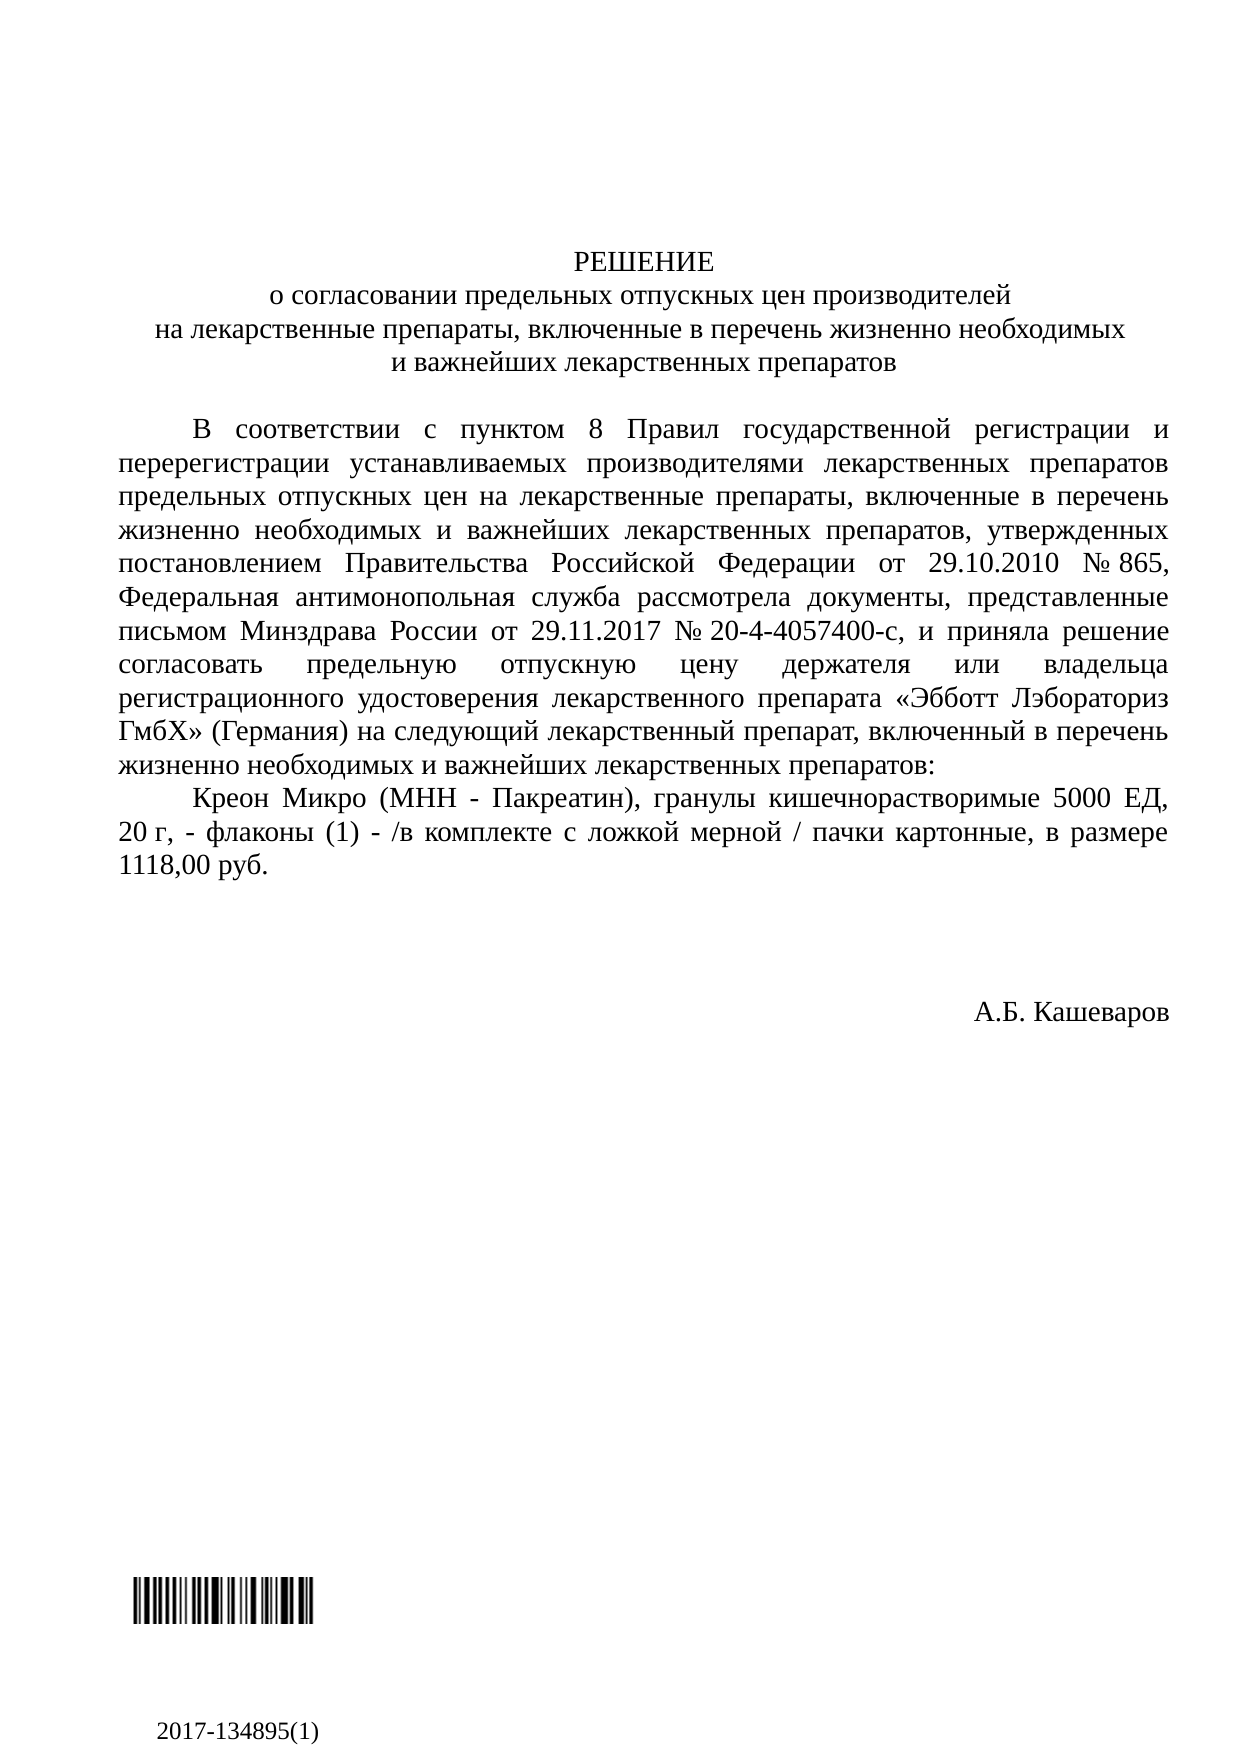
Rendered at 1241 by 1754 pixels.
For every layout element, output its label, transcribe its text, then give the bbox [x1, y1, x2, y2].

text и важнейших лекарственных препаратов [118, 344, 1170, 378]
picture [118, 1577, 331, 1624]
text В соответствии с пунктом 8 Правил государственной регистрации и перерегистрации устанавливаемых производителями лекарственных препаратов предельных отпускных цен на лекарственные препараты, включенные в перечень жизненно необходимых и важнейших лекарственных препаратов, утвержденных постановлением Правительства Российской Федерации от 29.10.2010 № 865, Федеральная антимонопольная служба рассмотрела документы, представленные письмом Минздрава России от 29.11.2017 № 20-4-4057400-с, и приняла решение согласовать предельную отпускную цену держателя или владельца регистрационного удостоверения лекарственного препарата «Эбботт Лэбораториз ГмбХ» (Германия) на следующий лекарственный препарат, включенный в перечень жизненно необходимых и важнейших лекарственных препаратов: [118, 411, 1170, 780]
text РЕШЕНИЕ [118, 244, 1170, 277]
text А.Б. Кашеваров [118, 994, 1170, 1028]
text о согласовании предельных отпускных цен производителей [118, 277, 1170, 311]
text на лекарственные препараты, включенные в перечень жизненно необходимых [118, 311, 1170, 344]
text Креон Микро (МНН - Пакреатин), гранулы кишечнорастворимые 5000 ЕД, 20 г, - флаконы (1) - /в комплекте с ложкой мерной / пачки картонные, в размере 1118,00 руб. [118, 780, 1170, 881]
